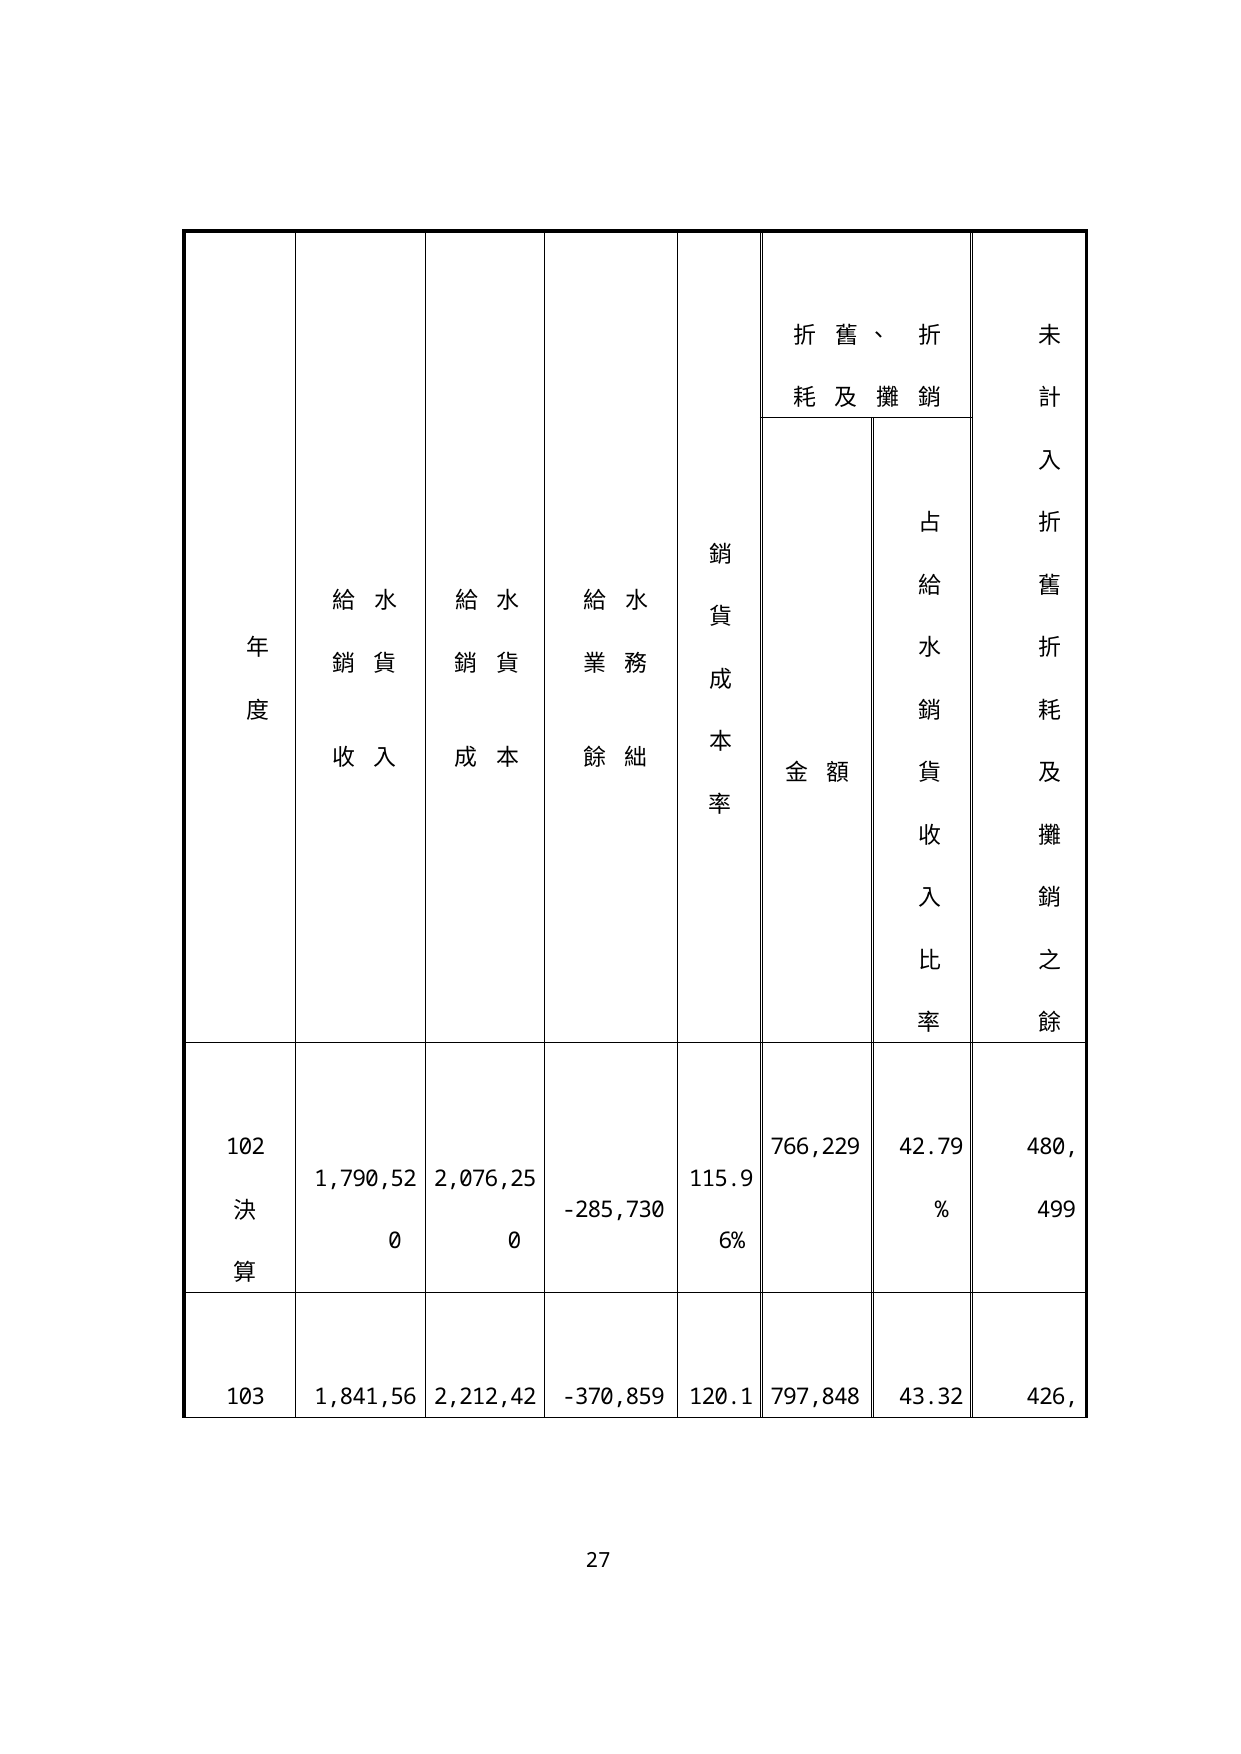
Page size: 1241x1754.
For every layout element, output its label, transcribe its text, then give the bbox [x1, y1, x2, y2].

table_cell 103 [186, 1293, 295, 1417]
table_cell -285,730 [545, 1043, 677, 1292]
table_cell 115.96% [678, 1043, 760, 1292]
table_cell 102決算 [186, 1043, 295, 1292]
table_header 年度 [186, 233, 295, 1042]
table_cell 120.1 [678, 1293, 760, 1417]
table_cell 1,841,56 [296, 1293, 425, 1417]
table_header 折舊、折耗及攤銷 [763, 233, 970, 417]
table_cell 42.79% [874, 1043, 970, 1292]
table_cell 426, [973, 1293, 1085, 1417]
table_cell 金額 [763, 418, 871, 1042]
table_cell 480,499 [973, 1043, 1085, 1292]
table_cell -370,859 [545, 1293, 677, 1417]
table_cell 占給水銷貨收入比率 [874, 418, 970, 1042]
table_header 給水業務 餘絀 [545, 233, 677, 1042]
table_cell 797,848 [763, 1293, 871, 1417]
table_cell 2,076,250 [426, 1043, 544, 1292]
table_header 給水銷貨 成本 [426, 233, 544, 1042]
table_header 銷貨成本率 [678, 233, 760, 1042]
table_header 未計入折舊折耗及攤銷之餘絀情形 [973, 233, 1085, 1042]
table_cell 43.32 [874, 1293, 970, 1417]
table_header 給水銷貨 收入 [296, 233, 425, 1042]
table_cell 2,212,42 [426, 1293, 544, 1417]
table_cell 1,790,520 [296, 1043, 425, 1292]
table_cell 766,229 [763, 1043, 871, 1292]
